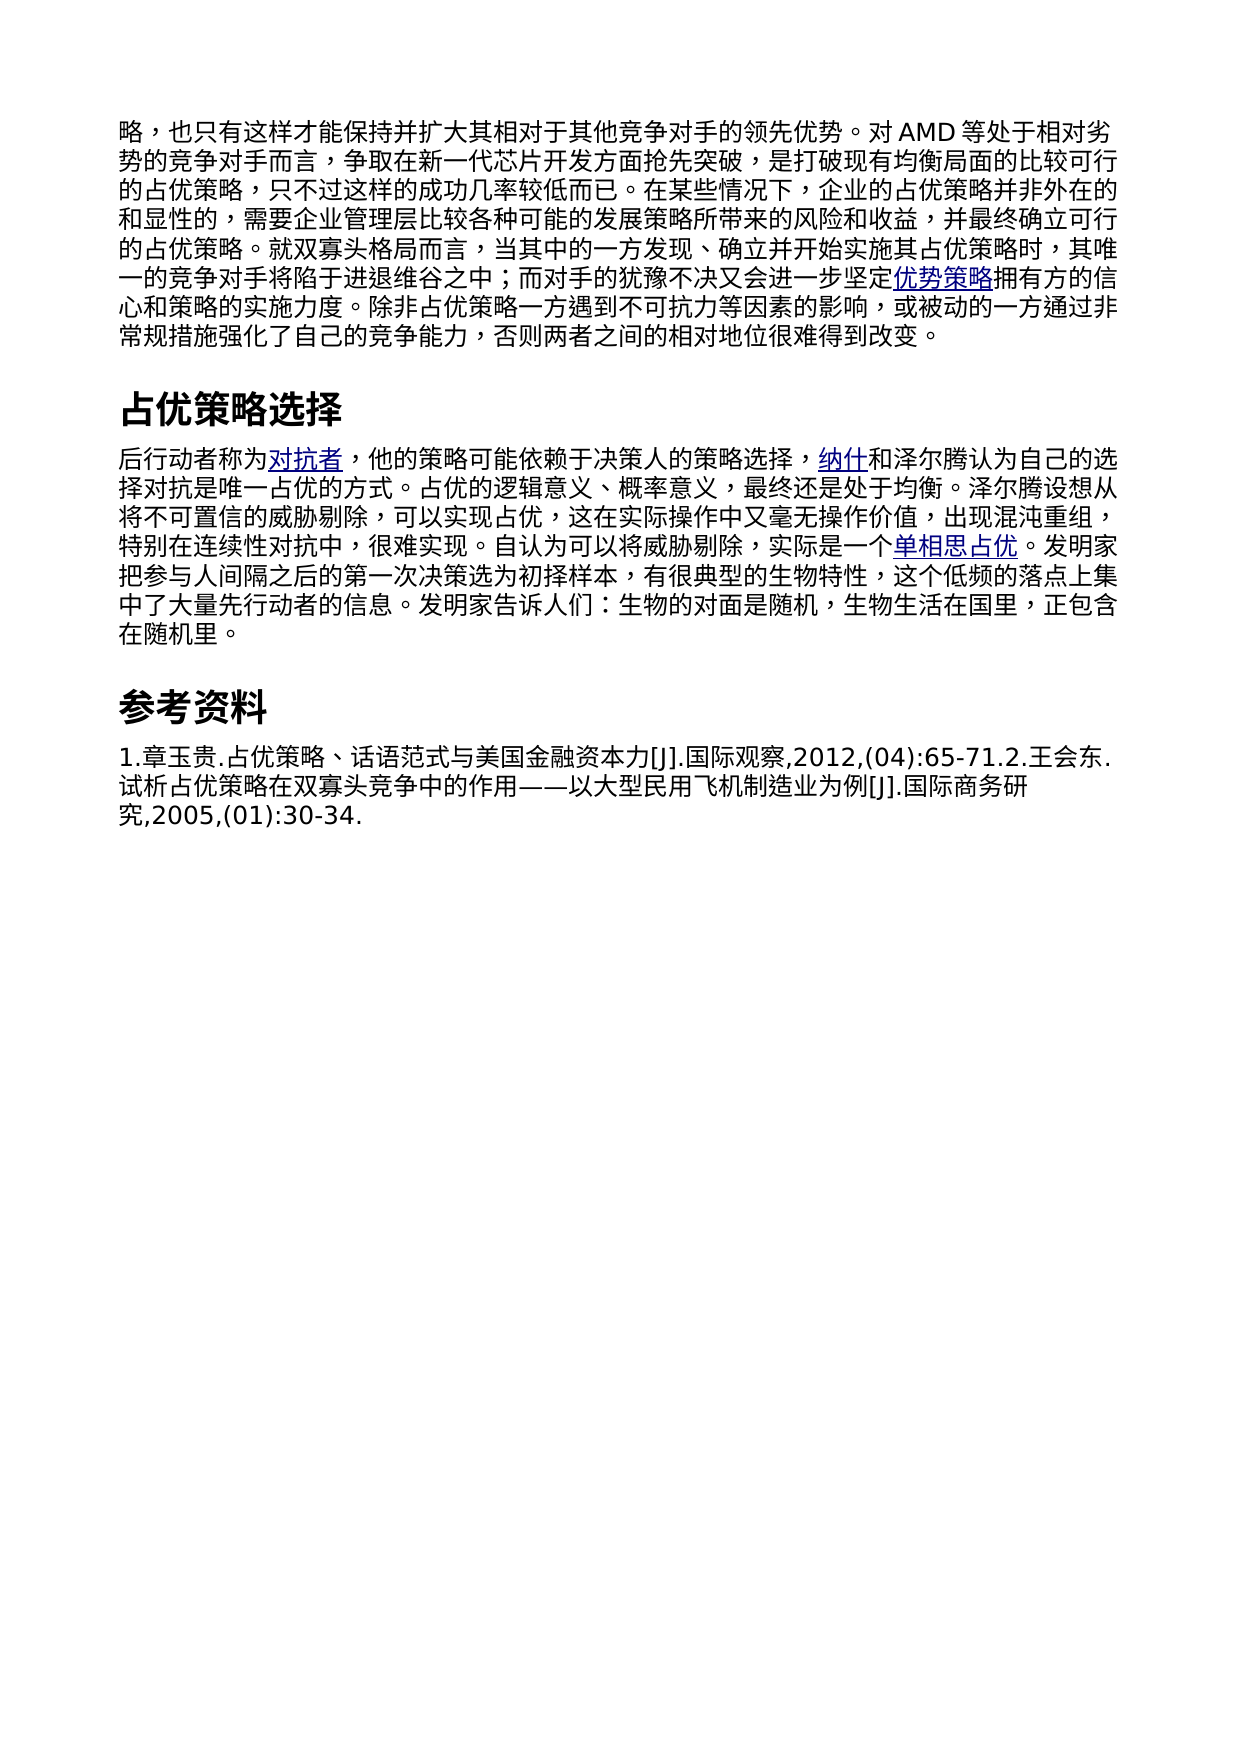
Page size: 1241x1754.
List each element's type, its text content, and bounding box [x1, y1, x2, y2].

text 1.章玉贵.占优策略、话语范式与美国金融资本力[J].国际观察,2012,(04):65-71.2.王会东.试析占优策略在双寡头竞争中的作用——以大型民用飞机制造业为例[J].国际商务研究,2005,(01):30-34. [118, 743, 1122, 830]
subtitle 参考资料 [118, 687, 1122, 730]
text 略，也只有这样才能保持并扩大其相对于其他竞争对手的领先优势。对AMD等处于相对劣势的竞争对手而言，争取在新一代芯片开发方面抢先突破，是打破现有均衡局面的比较可行的占优策略，只不过这样的成功几率较低而已。在某些情况下，企业的占优策略并非外在的和显性的，需要企业管理层比较各种可能的发展策略所带来的风险和收益，并最终确立可行的占优策略。就双寡头格局而言，当其中的一方发现、确立并开始实施其占优策略时，其唯一的竞争对手将陷于进退维谷之中；而对手的犹豫不决又会进一步坚定优势策略拥有方的信心和策略的实施力度。除非占优策略一方遇到不可抗力等因素的影响，或被动的一方通过非常规措施强化了自己的竞争能力，否则两者之间的相对地位很难得到改变。 [118, 118, 1122, 351]
text 后行动者称为对抗者，他的策略可能依赖于决策人的策略选择，纳什和泽尔腾认为自己的选择对抗是唯一占优的方式。占优的逻辑意义、概率意义，最终还是处于均衡。泽尔腾设想从将不可置信的威胁剔除，可以实现占优，这在实际操作中又毫无操作价值，出现混沌重组，特别在连续性对抗中，很难实现。自认为可以将威胁剔除，实际是一个单相思占优。发明家把参与人间隔之后的第一次决策选为初择样本，有很典型的生物特性，这个低频的落点上集中了大量先行动者的信息。发明家告诉人们：生物的对面是随机，生物生活在国里，正包含在随机里。 [118, 445, 1122, 649]
subtitle 占优策略选择 [118, 389, 1122, 433]
